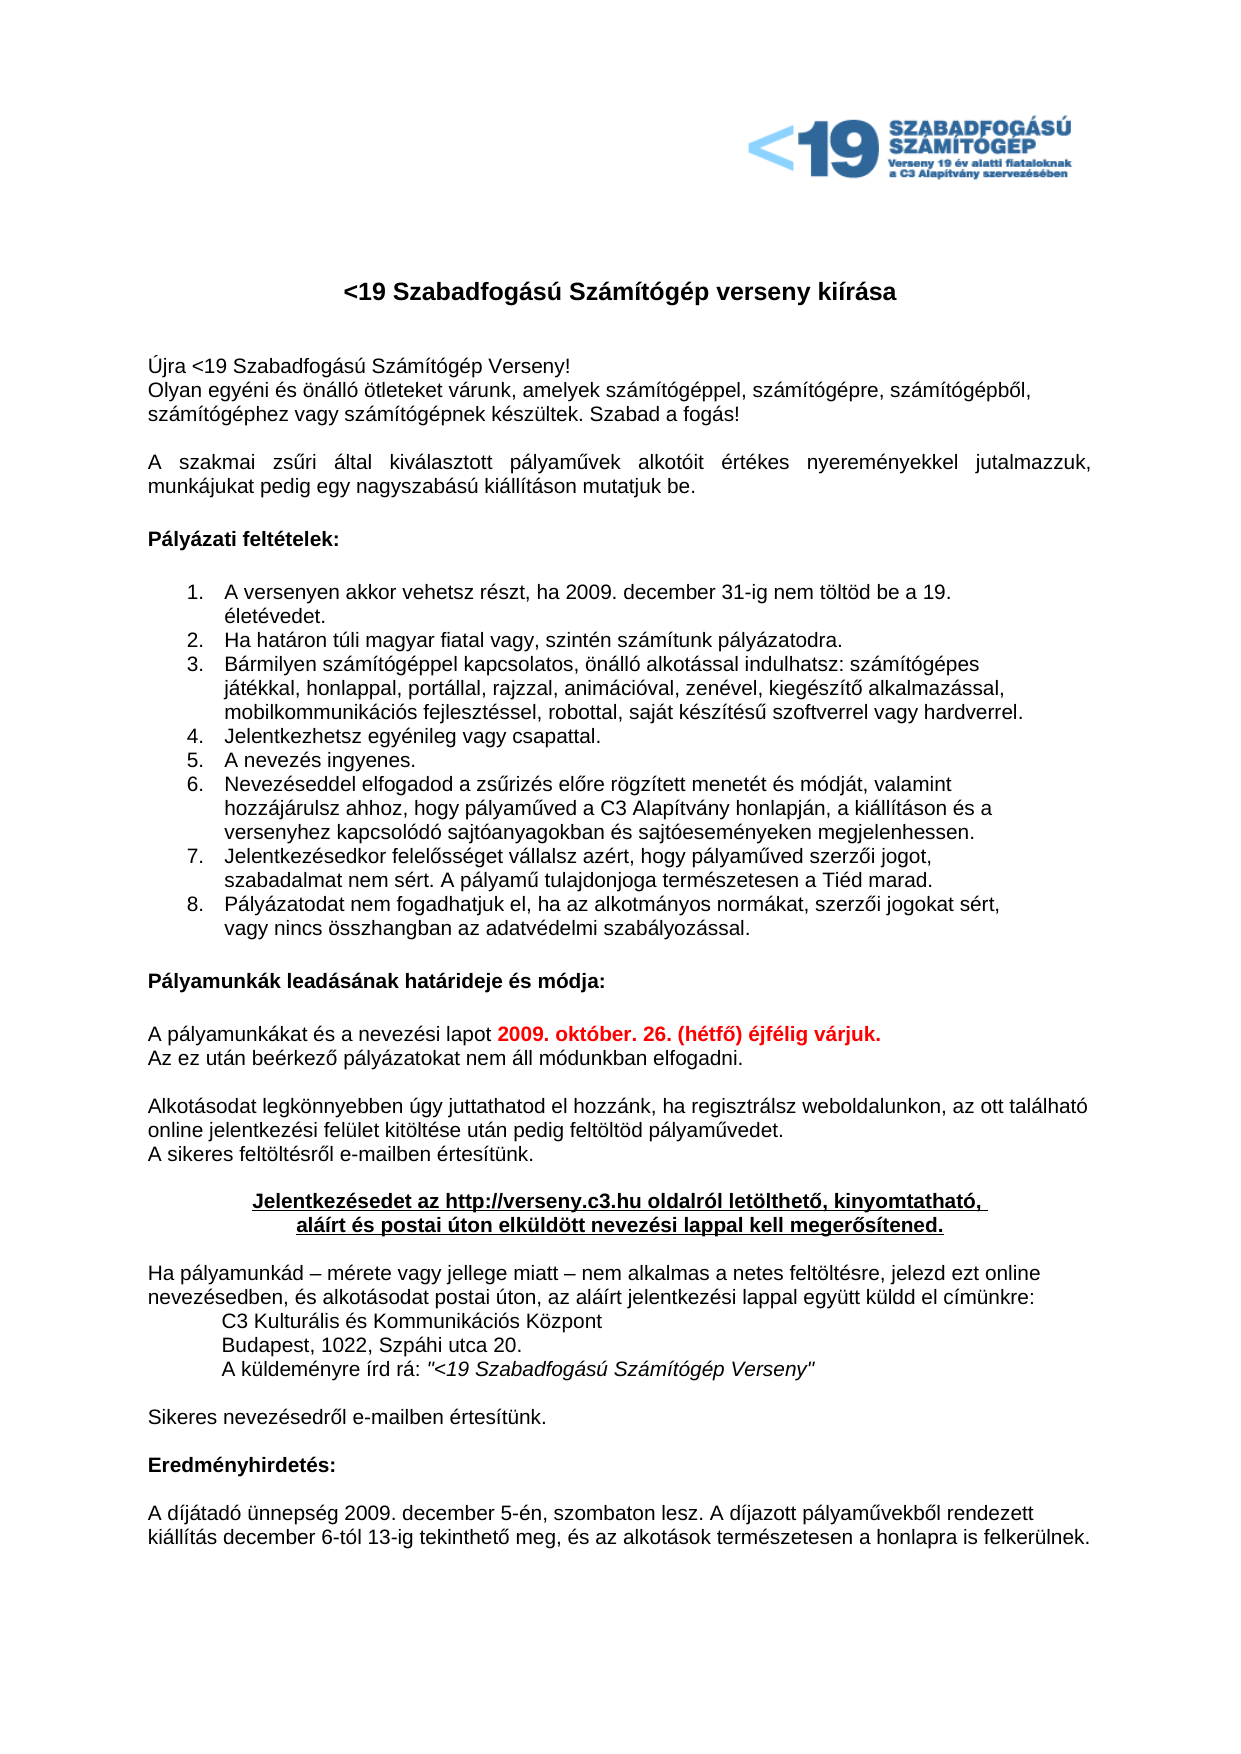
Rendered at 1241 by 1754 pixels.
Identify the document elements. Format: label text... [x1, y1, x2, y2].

text Olyan egyéni és önálló ötleteket várunk, amelyek számítógéppel, számítógépre, számítógépből, számítógéphez vagy számítógépnek készültek. Szabad a fogás! [148, 378, 1092, 426]
list Jelentkezhetsz egyénileg vagy csapattal. [187, 724, 1047, 748]
text A díjátadó ünnepség 2009. december 5-én, szombaton lesz. A díjazott pályaművekből rendezett kiállítás december 6-tól 13-ig tekinthető meg, és az alkotások természetesen a honlapra is felkerülnek. [148, 1501, 1092, 1549]
list A versenyen akkor vehetsz részt, ha 2009. december 31-ig nem töltöd be a 19. életévedet. [187, 580, 1047, 628]
list Nevezéseddel elfogadod a zsűrizés előre rögzített menetét és módját, valamint hozzájárulsz ahhoz, hogy pályaműved a C3 Alapítvány honlapján, a kiállításon és a versenyhez kapcsolódó sajtóanyagokban és sajtóeseményeken megjelenhessen. [187, 772, 1047, 843]
text Sikeres nevezésedről e-mailben értesítünk. [148, 1405, 1092, 1429]
text Újra <19 Szabadfogású Számítógép Verseny! [148, 354, 1092, 378]
text A szakmai zsűri által kiválasztott pályaművek alkotóit értékes nyereményekkel jutalmazzuk, munkájukat pedig egy nagyszabású kiállításon mutatjuk be. [148, 450, 1092, 498]
list Jelentkezésedkor felelősséget vállalsz azért, hogy pályaműved szerzői jogot, szabadalmat nem sért. A pályamű tulajdonjoga természetesen a Tiéd marad. [187, 843, 1047, 891]
list Bármilyen számítógéppel kapcsolatos, önálló alkotással indulhatsz: számítógépes játékkal, honlappal, portállal, rajzzal, animációval, zenével, kiegészítő alkalmazással, mobilkommunikációs fejlesztéssel, robottal, saját készítésű szoftverrel vagy hardverrel. [187, 652, 1047, 724]
list Pályázatodat nem fogadhatjuk el, ha az alkotmányos normákat, szerzői jogokat sért, vagy nincs összhangban az adatvédelmi szabályozással. [187, 891, 1047, 939]
text C3 Kulturális és Kommunikációs Központ Budapest, 1022, Szpáhi utca 20. A küldeményre írd rá: "<19 Szabadfogású Számítógép Verseny" [221, 1309, 1092, 1381]
text Eredményhirdetés: [148, 1453, 1092, 1477]
list A nevezés ingyenes. [187, 748, 1047, 772]
text Pályamunkák leadásának határideje és módja: [148, 968, 1092, 992]
list Ha határon túli magyar fiatal vagy, szintén számítunk pályázatodra. [187, 628, 1047, 652]
text Jelentkezésedet az http://verseny.c3.hu oldalról letölthető, kinyomtatható, aláírt és postai úton elküldött nevezési lappal kell megerősítened. [148, 1189, 1092, 1237]
text A pályamunkákat és a nevezési lapot 2009. október. 26. (hétfő) éjfélig várjuk. Az ez után beérkező pályázatokat nem áll módunkban elfogadni. [148, 1022, 1092, 1069]
text Ha pályamunkád – mérete vagy jellege miatt – nem alkalmas a netes feltöltésre, jelezd ezt online nevezésedben, és alkotásodat postai úton, az aláírt jelentkezési lappal együtt küldd el címünkre: [148, 1261, 1092, 1309]
picture [172, 105, 1085, 191]
text Alkotásodat legkönnyebben úgy juttathatod el hozzánk, ha regisztrálsz weboldalunkon, az ott található online jelentkezési felület kitöltése után pedig feltöltöd pályaművedet. A sikeres feltöltésről e-mailben értesítünk. [148, 1093, 1092, 1165]
text <19 Szabadfogású Számítógép verseny kiírása [148, 277, 1092, 306]
text Pályázati feltételek: [148, 527, 1092, 551]
